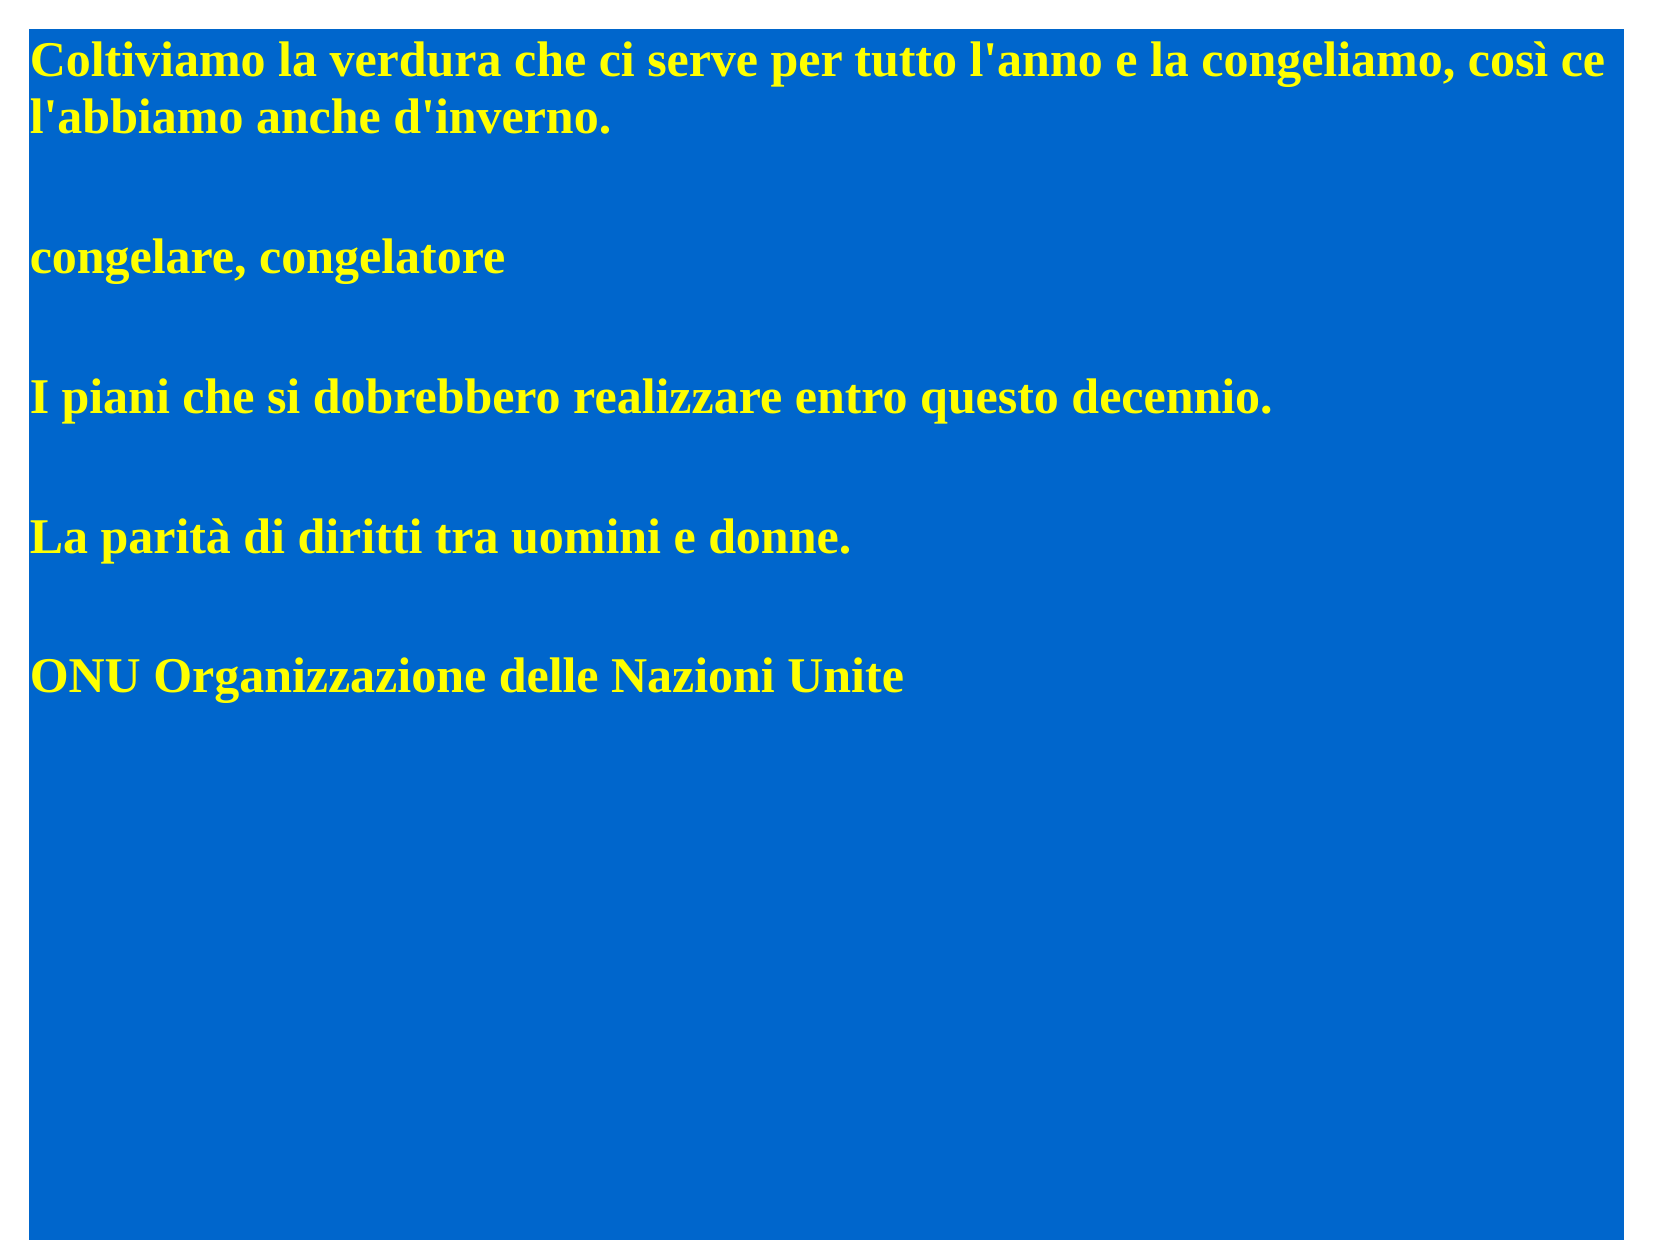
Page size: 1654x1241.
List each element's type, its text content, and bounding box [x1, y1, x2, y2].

text ONU Organizzazione delle Nazioni Unite [29, 646, 1624, 704]
text I piani che si dobrebbero realizzare entro questo decennio. [29, 367, 1624, 424]
text La parità di diritti tra uomini e donne. [29, 506, 1624, 564]
text Coltiviamo la verdura che ci serve per tutto l'anno e la congeliamo, così ce l'abbiamo anche d'inverno. [29, 29, 1624, 144]
text congelare, congelatore [29, 227, 1624, 284]
